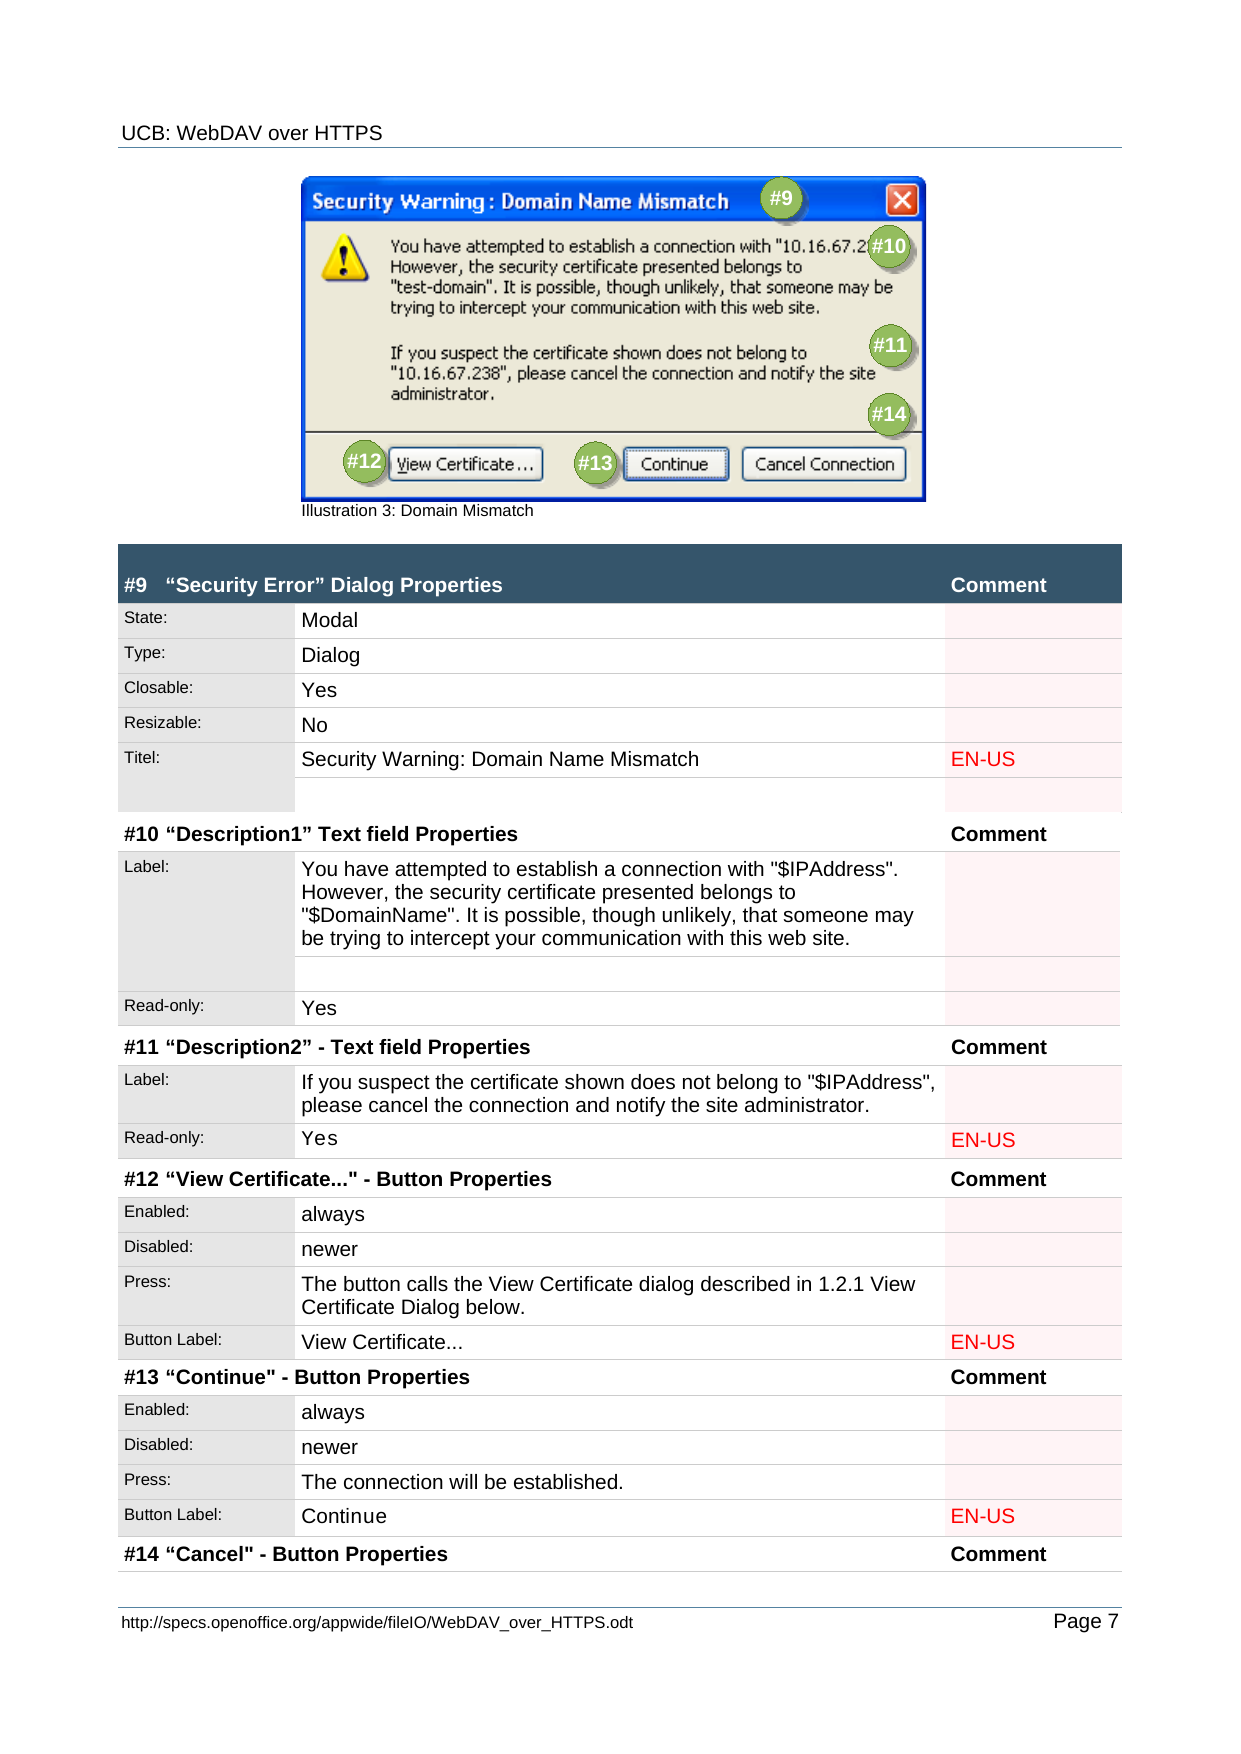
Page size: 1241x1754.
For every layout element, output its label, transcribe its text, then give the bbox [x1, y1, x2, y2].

table_cell [945, 992, 1120, 1025]
table_cell If you suspect the certificate shown does not belong to "$IPAddress", please cancel the connection and notify the site administrator. [295, 1066, 945, 1123]
table_header [945, 852, 1120, 956]
table_cell [945, 1198, 1122, 1232]
table_cell newer [295, 1431, 945, 1464]
table_cell Enabled: [118, 1396, 295, 1430]
table_header “Continue" - Button Properties [118, 1360, 945, 1395]
table_header EN-US [945, 743, 1122, 777]
table_cell [945, 1066, 1122, 1123]
table_cell [945, 604, 1122, 638]
table_header “Cancel" - Button Properties [118, 1537, 945, 1571]
table_cell Disabled: [118, 1233, 295, 1266]
table_cell No [295, 708, 945, 742]
table_cell always [295, 1198, 945, 1232]
table_cell [945, 674, 1122, 707]
table_header Comment [946, 813, 1120, 851]
table_header Comment [945, 1159, 1122, 1197]
table_cell EN-US [945, 1500, 1122, 1536]
table_cell The button calls the View Certificate dialog described in 1.2.1 View Certificate Dialog below. [295, 1267, 945, 1325]
table_cell Dialog [295, 639, 945, 673]
table_cell Yes [295, 674, 945, 707]
table_cell Press: [118, 1267, 295, 1325]
table_cell EN-US [945, 1124, 1122, 1158]
table_cell Read-only: [118, 1124, 295, 1158]
table_header Comment [945, 544, 1122, 603]
table_cell newer [295, 1233, 945, 1266]
table_cell Yes [295, 992, 945, 1025]
table_cell Press: [118, 1465, 295, 1499]
table_header Comment [945, 1026, 1122, 1064]
table_header “Description2” - Text field Properties [118, 1026, 945, 1064]
table_cell [945, 957, 1120, 991]
table_cell Button Label: [118, 1500, 295, 1536]
table_cell always [295, 1396, 945, 1430]
table_header Comment [945, 1360, 1122, 1395]
table_cell Type: [118, 639, 295, 673]
table_cell [945, 708, 1122, 742]
text Illustration 3: Domain Mismatch [301, 502, 926, 520]
table_cell Enabled: [118, 1198, 295, 1232]
table_cell [295, 778, 945, 812]
table_cell [945, 1431, 1122, 1464]
table_cell The connection will be established. [295, 1465, 945, 1499]
table_cell Closable: [118, 674, 295, 707]
table_cell EN-US [945, 1326, 1122, 1359]
table_cell Yes [295, 1124, 945, 1158]
table_cell Resizable: [118, 708, 295, 742]
table_cell Label: [118, 1066, 295, 1123]
table_header You have attempted to establish a connection with "$IPAddress". However, the security certificate presented belongs to "$DomainName". It is possible, though unlikely, that someone may be trying to intercept your communication with this web site. [295, 852, 945, 956]
table_cell Titel: [118, 743, 295, 812]
table_header “Description1” Text field Properties [119, 813, 945, 851]
table_cell [945, 1267, 1122, 1325]
table_cell [945, 1465, 1122, 1499]
table_cell Modal [295, 604, 945, 638]
table_header Security Warning: Domain Name Mismatch [295, 743, 945, 777]
table_cell View Certificate... [295, 1326, 945, 1359]
table_header “View Certificate..." - Button Properties [118, 1159, 945, 1197]
table_cell Button Label: [118, 1326, 295, 1359]
table_cell [945, 1396, 1122, 1430]
table_cell [295, 957, 945, 991]
table_cell [945, 639, 1122, 673]
table_cell Read-only: [118, 992, 295, 1025]
table_cell Disabled: [118, 1431, 295, 1464]
table_cell [945, 1233, 1122, 1266]
table_cell Continue [295, 1500, 945, 1536]
table_header “Security Error” Dialog Properties [118, 544, 945, 603]
table_header Comment [945, 1537, 1122, 1571]
table_cell State: [118, 604, 295, 638]
table_cell Label: [118, 852, 295, 991]
table_cell [945, 778, 1122, 812]
